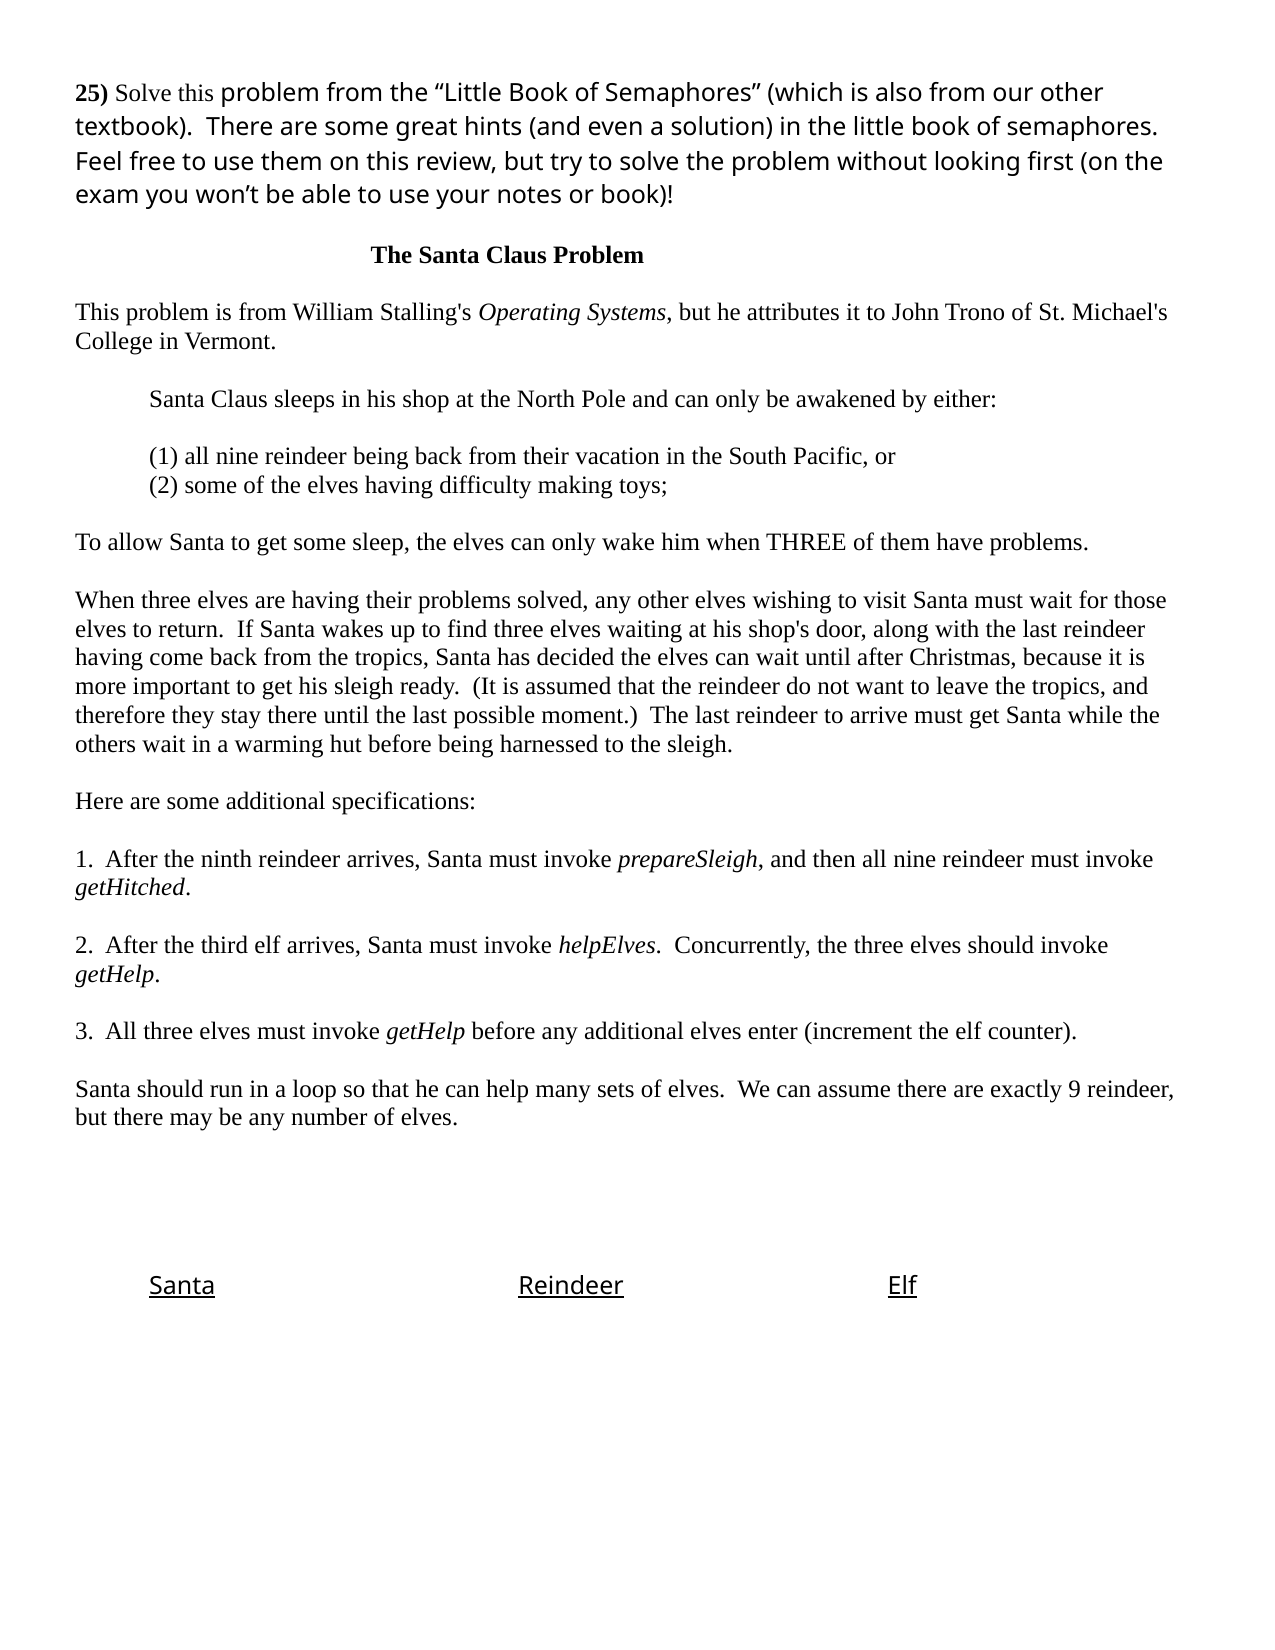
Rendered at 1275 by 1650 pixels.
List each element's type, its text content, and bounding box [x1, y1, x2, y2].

text 25) Solve this problem from the “Little Book of Semaphores” (which is also from our other textbook). There are some great hints (and even a solution) in the little book of semaphores. Feel free to use them on this review, but try to solve the problem without looking first (on the exam you won’t be able to use your notes or book)! [75, 75, 1200, 211]
text Here are some additional specifications: [75, 786, 1200, 815]
text This problem is from William Stalling's Operating Systems, but he attributes it to John Trono of St. Michael's College in Vermont. [75, 297, 1200, 355]
text To allow Santa to get some sleep, the elves can only wake him when THREE of them have problems. [75, 527, 1200, 556]
text (2) some of the elves having difficulty making toys; [75, 470, 1200, 499]
text When three elves are having their problems solved, any other elves wishing to visit Santa must wait for those elves to return. If Santa wakes up to find three elves waiting at his shop's door, along with the last reindeer having come back from the tropics, Santa has decided the elves can wait until after Christmas, because it is more important to get his sleigh ready. (It is assumed that the reindeer do not want to leave the tropics, and therefore they stay there until the last possible moment.) The last reindeer to arrive must get Santa while the others wait in a warming hut before being harnessed to the sleigh. [75, 585, 1200, 757]
text The Santa Claus Problem [75, 240, 1200, 269]
text 1. After the ninth reindeer arrives, Santa must invoke prepareSleigh, and then all nine reindeer must invoke getHitched. [75, 844, 1200, 901]
text (1) all nine reindeer being back from their vacation in the South Pacific, or [75, 441, 1200, 470]
text 3. All three elves must invoke getHelp before any additional elves enter (increment the elf counter). [75, 1016, 1200, 1045]
text 2. After the third elf arrives, Santa must invoke helpElves. Concurrently, the three elves should invoke getHelp. [75, 930, 1200, 987]
text Santa Reindeer Elf [75, 1267, 1200, 1302]
text Santa Claus sleeps in his shop at the North Pole and can only be awakened by either: [75, 384, 1200, 412]
text Santa should run in a loop so that he can help many sets of elves. We can assume there are exactly 9 reindeer, but there may be any number of elves. [75, 1074, 1200, 1131]
